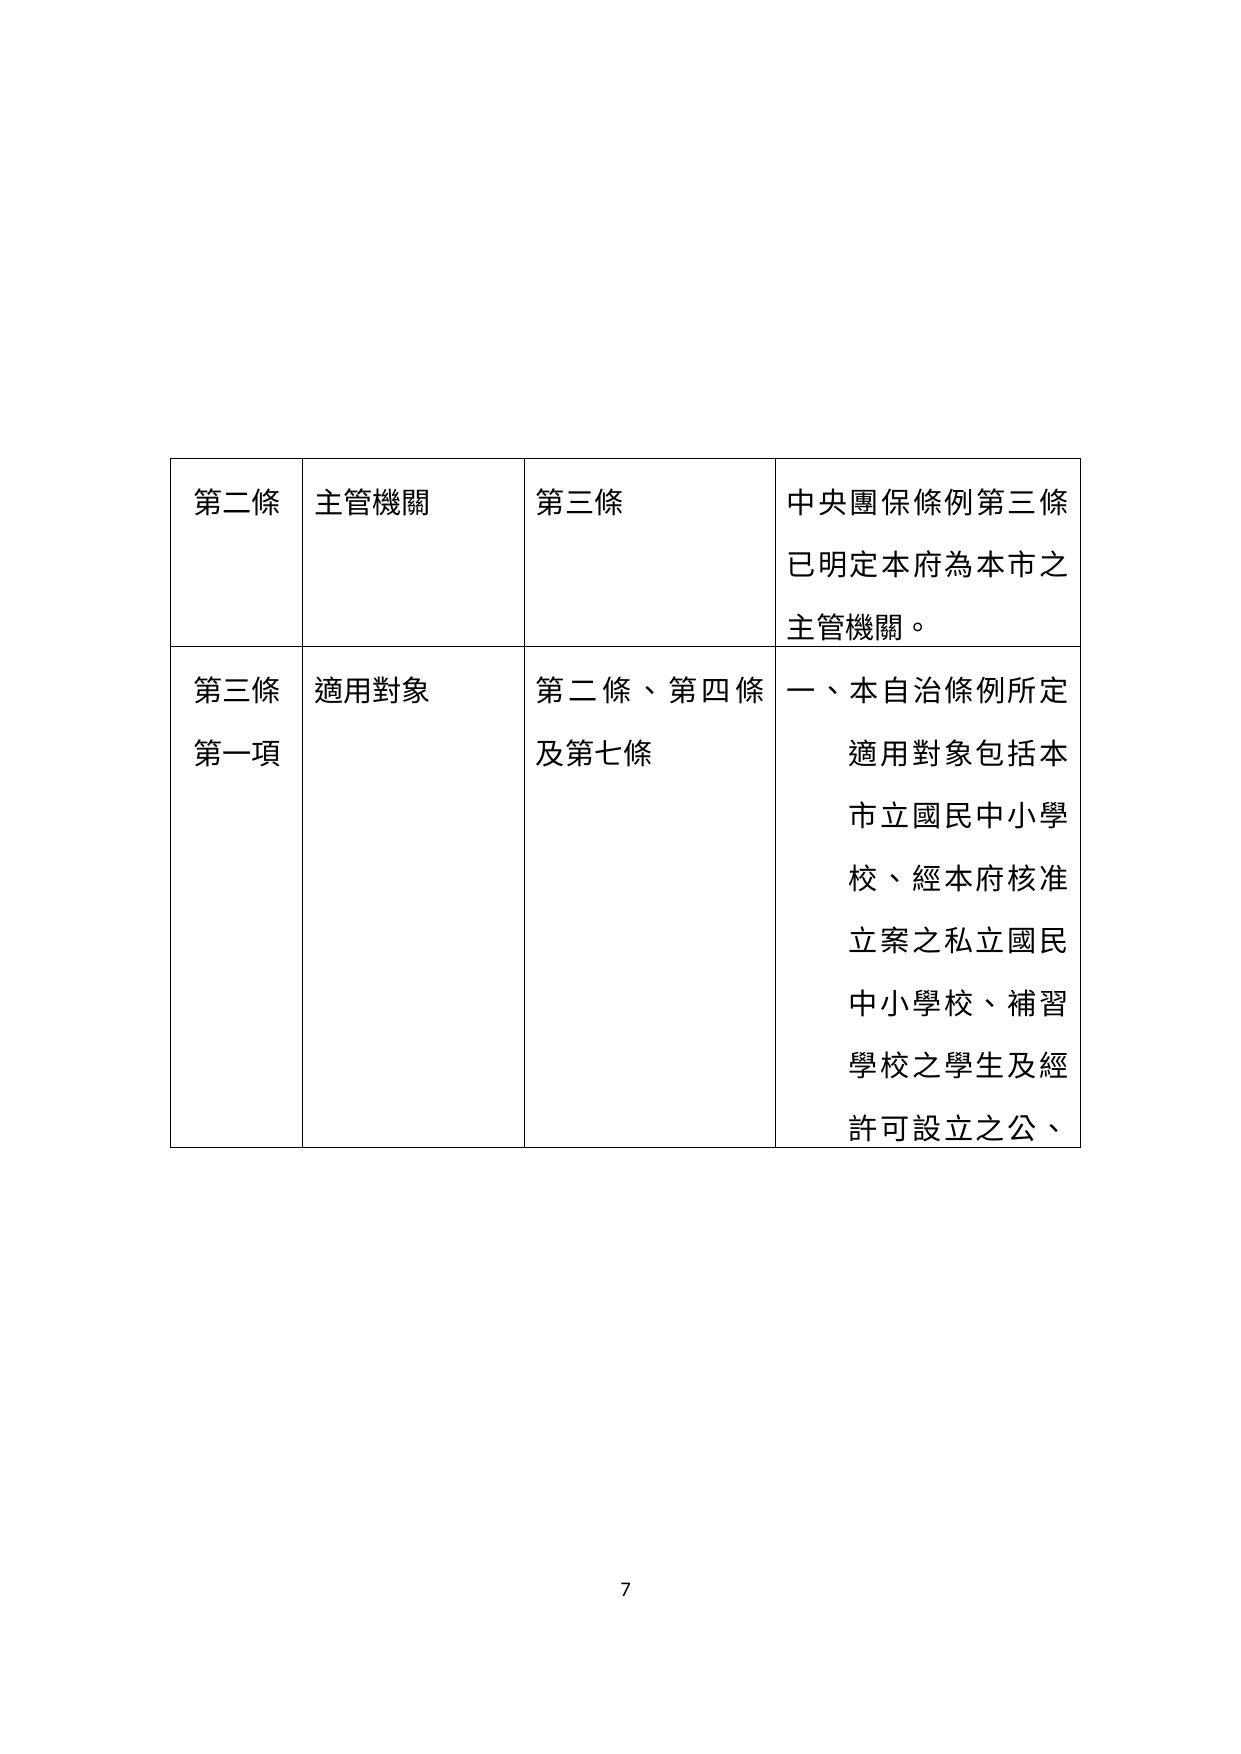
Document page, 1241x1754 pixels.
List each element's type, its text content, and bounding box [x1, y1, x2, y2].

table_cell 第二條 [171, 459, 302, 646]
table_cell 中央團保條例第三條已明定本府為本市之主管機關。 [776, 459, 1080, 646]
table_cell 第三條 第一項 [171, 647, 302, 1147]
table_cell 主管機關 [303, 459, 524, 646]
table_cell 第三條 [525, 459, 775, 646]
table_cell 第二條、第四條及第七條 [525, 647, 775, 1147]
table_cell 適用對象 [303, 647, 524, 1147]
table_cell 一、本自治條例所定適用對象包括本市立國民中小學校、經本府核准立案之私立國民中小學校、補習學校之學生及經許可設立之公、 [776, 647, 1080, 1147]
